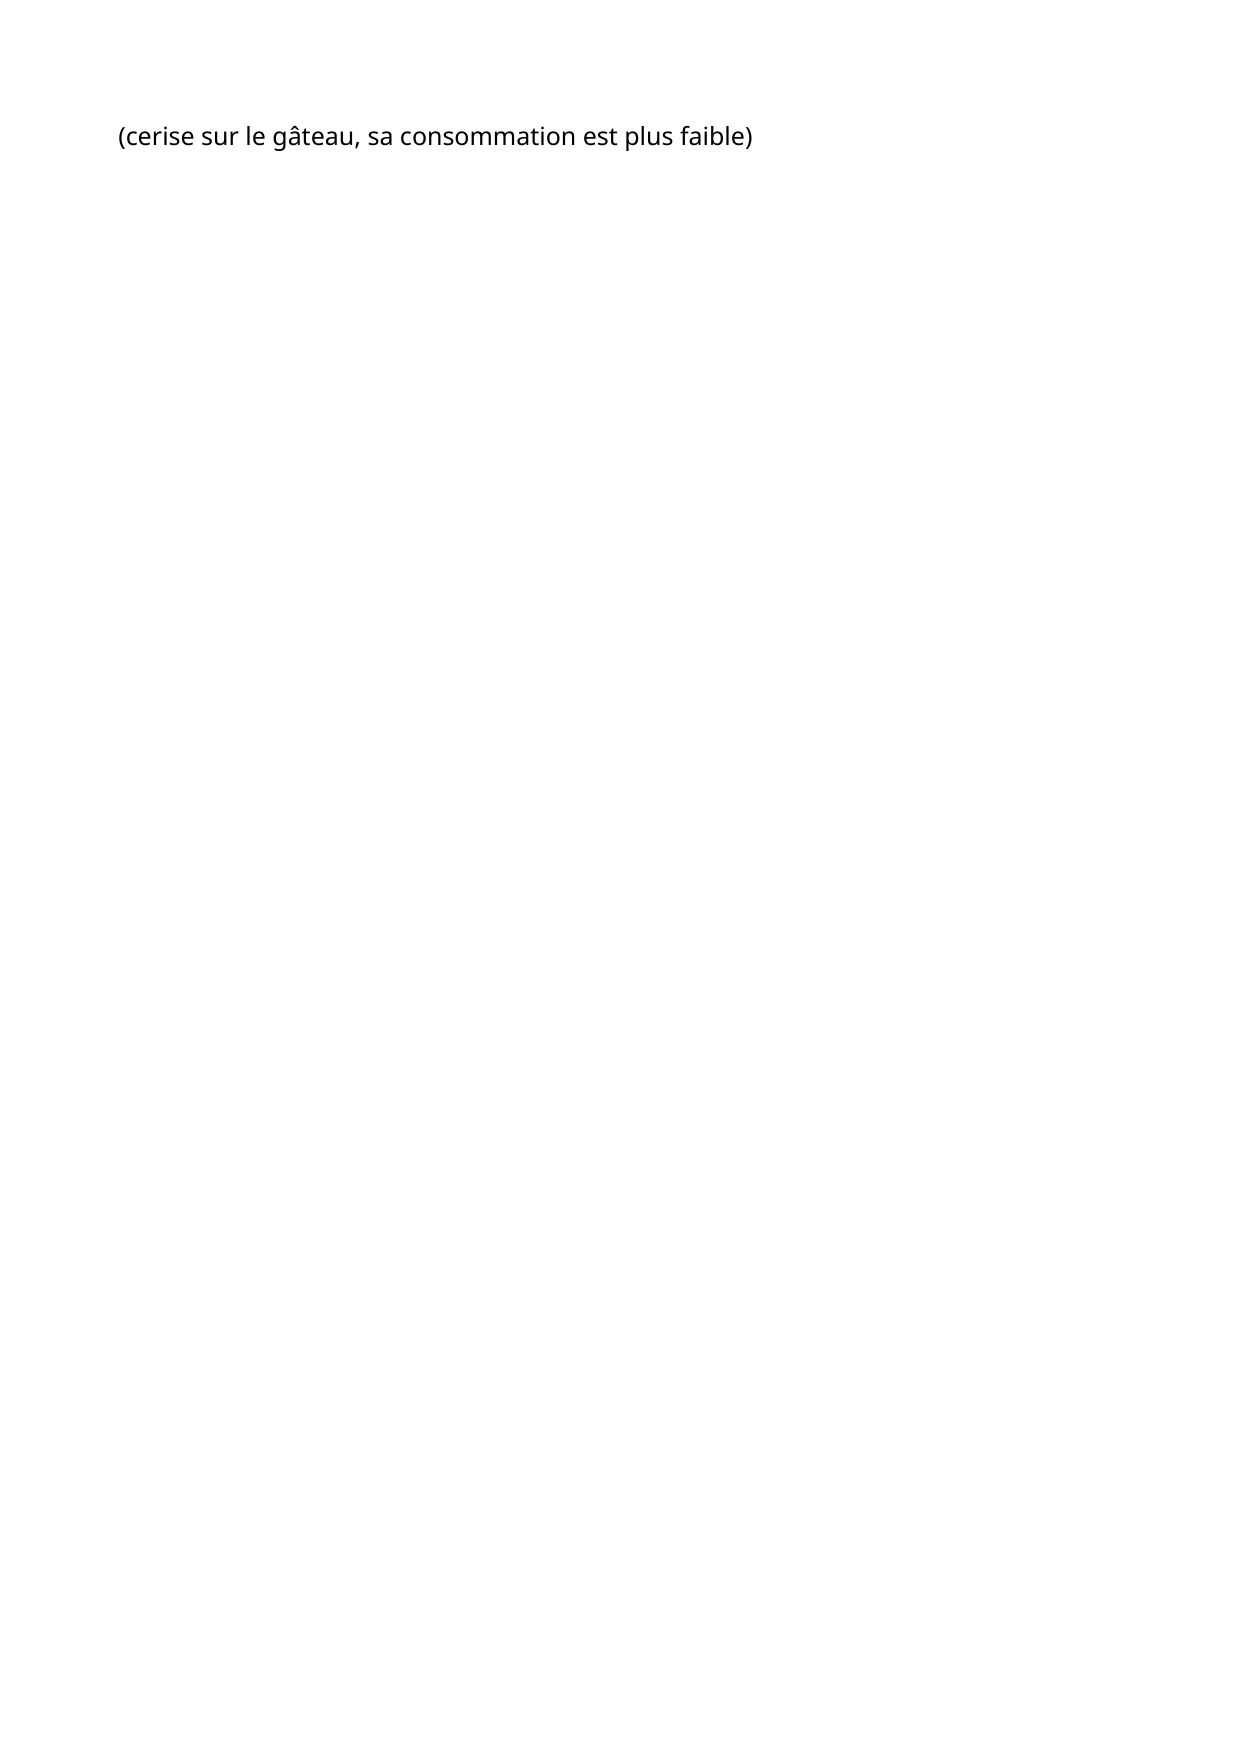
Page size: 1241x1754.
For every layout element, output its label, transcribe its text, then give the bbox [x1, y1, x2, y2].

text (cerise sur le gâteau, sa consommation est plus faible) [118, 118, 1122, 152]
